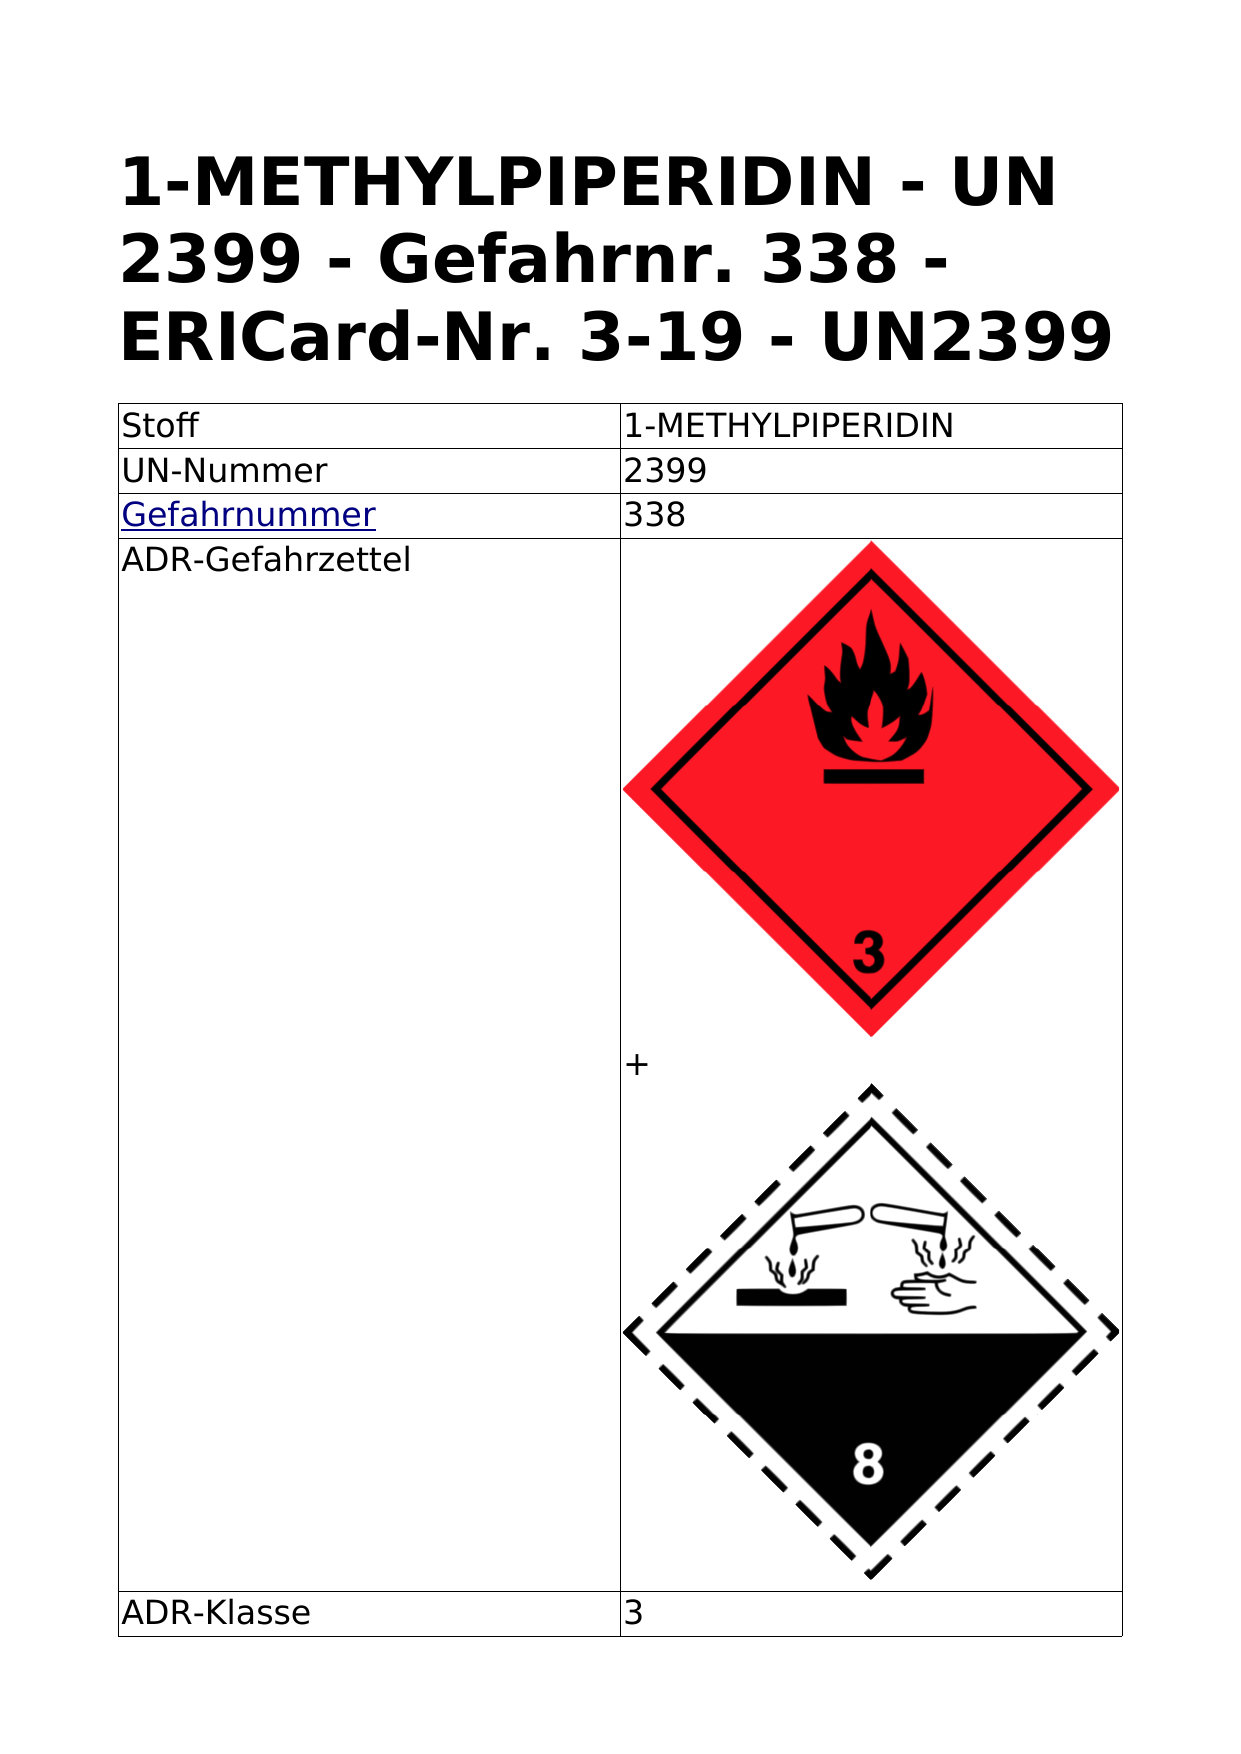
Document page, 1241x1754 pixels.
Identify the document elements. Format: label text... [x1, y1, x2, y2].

subtitle 1-METHYLPIPERIDIN - UN 2399 - Gefahrnr. 338 - ERICard-Nr. 3-19 - UN2399 [118, 143, 1122, 376]
table_cell UN-Nummer [119, 449, 620, 493]
picture [622, 1083, 1120, 1580]
picture [622, 540, 1120, 1037]
table_cell 3 [621, 1592, 1122, 1636]
table_header Stoff [119, 404, 620, 448]
table_cell + [621, 539, 1122, 1591]
table_cell ADR-Gefahrzettel [119, 539, 620, 1591]
table_header 1-METHYLPIPERIDIN [621, 404, 1122, 448]
table_cell 2399 [621, 449, 1122, 493]
table_cell 338 [621, 494, 1122, 538]
table_cell ADR-Klasse [119, 1592, 620, 1636]
table_cell Gefahrnummer [119, 494, 620, 538]
